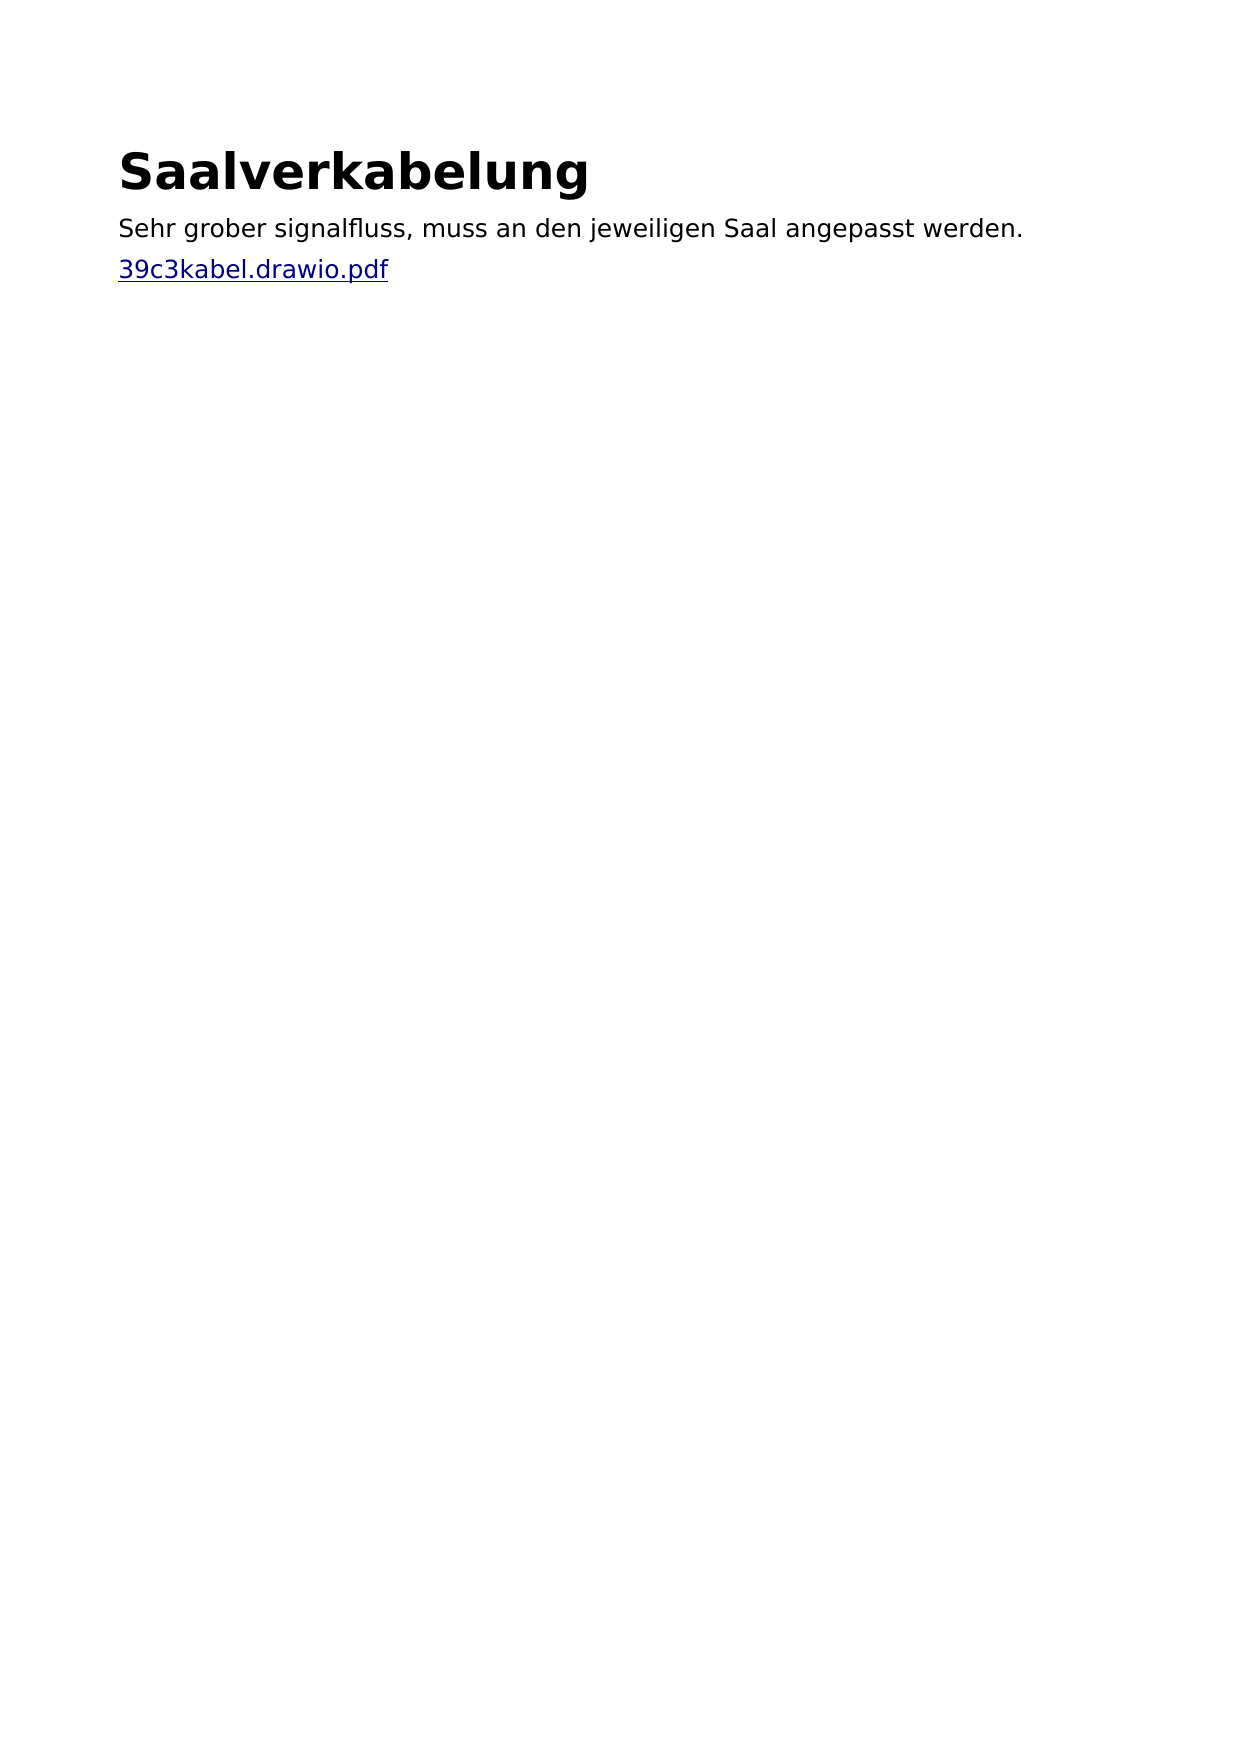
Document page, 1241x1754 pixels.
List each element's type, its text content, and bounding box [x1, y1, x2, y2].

text 39c3kabel.drawio.pdf [118, 256, 1122, 285]
text Sehr grober signalfluss, muss an den jeweiligen Saal angepasst werden. [118, 214, 1122, 243]
subtitle Saalverkabelung [118, 143, 1122, 201]
